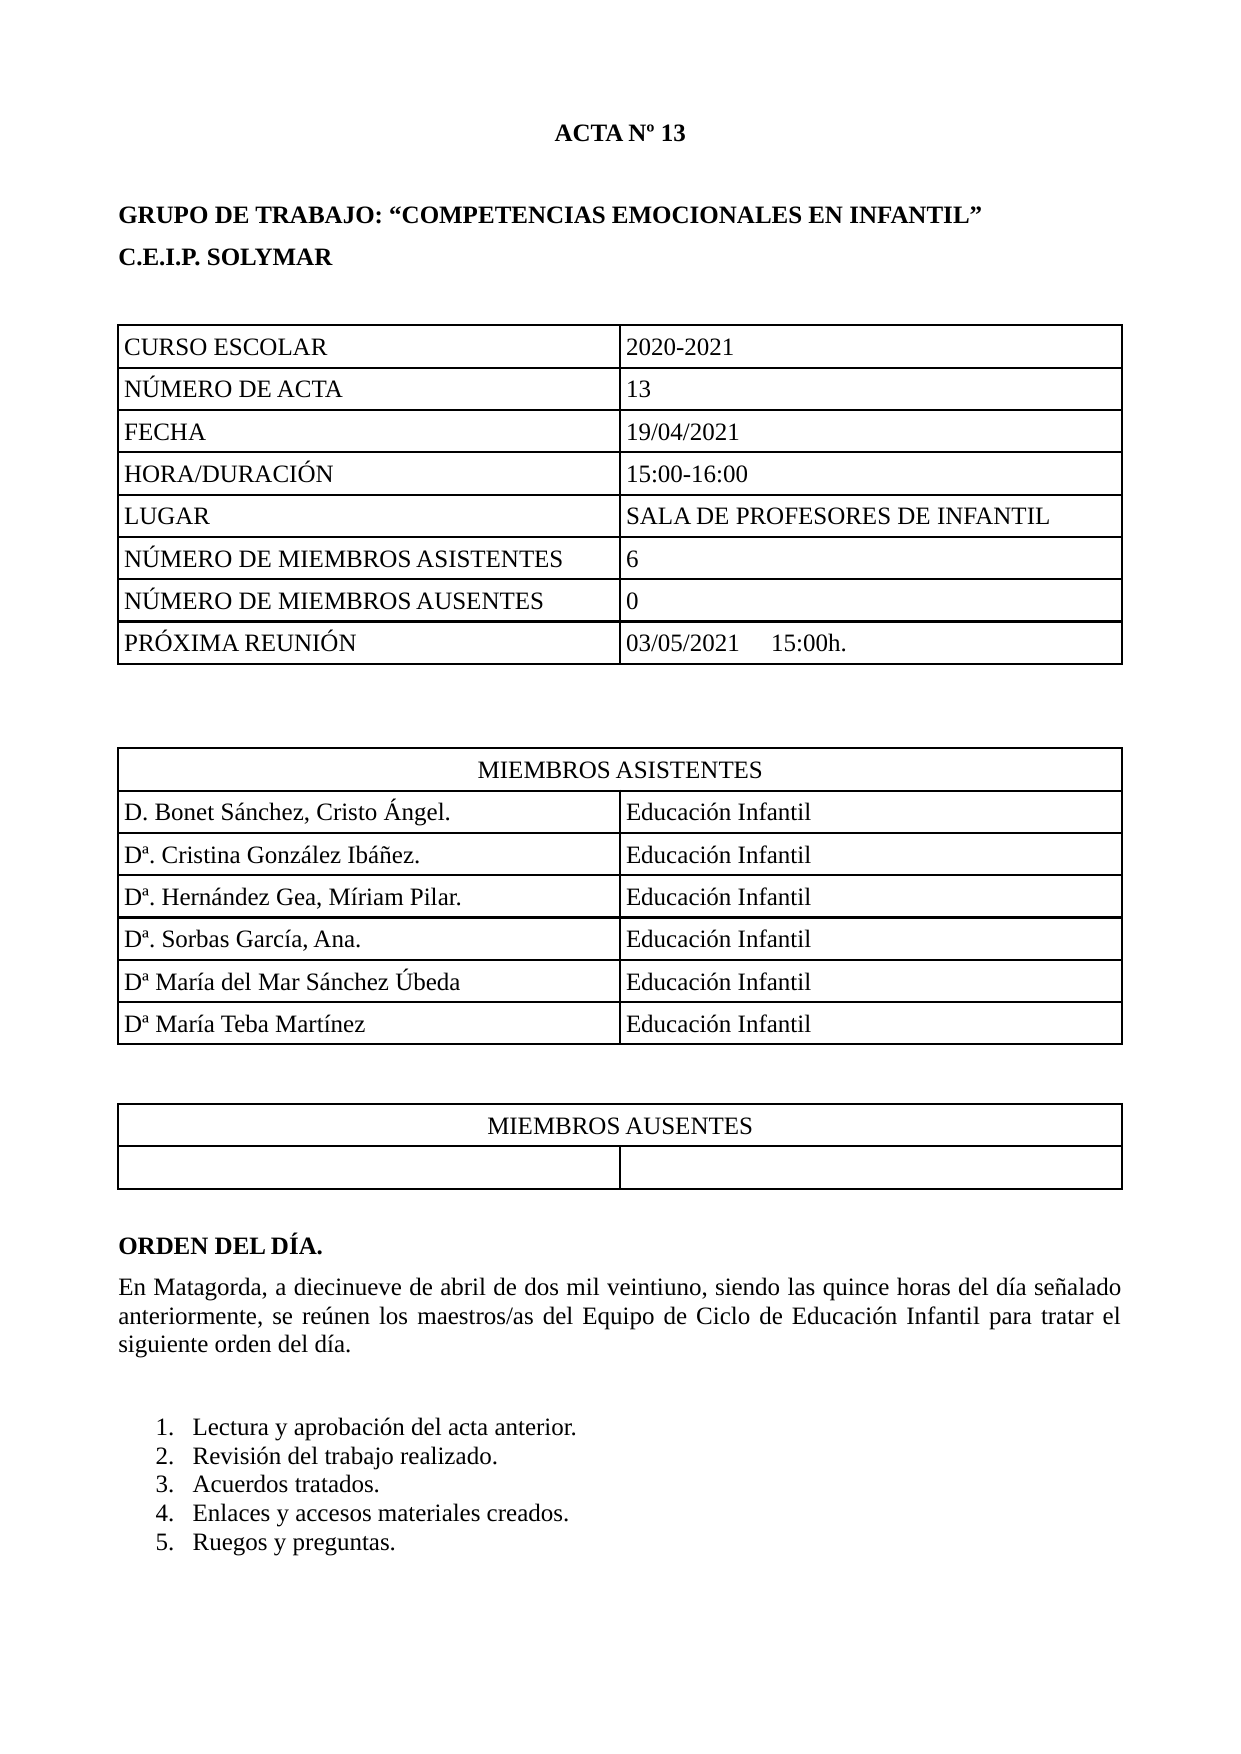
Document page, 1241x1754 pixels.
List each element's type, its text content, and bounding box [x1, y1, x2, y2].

table_cell NÚMERO DE MIEMBROS AUSENTES [119, 580, 619, 620]
text C.E.I.P. SOLYMAR [118, 242, 1122, 271]
text ORDEN DEL DÍA. [118, 1231, 1122, 1259]
table_cell Dª. Hernández Gea, Míriam Pilar. [119, 876, 619, 916]
table_cell LUGAR [119, 496, 619, 536]
table_cell Educación Infantil [621, 919, 1121, 959]
table_cell Educación Infantil [621, 834, 1121, 874]
table_cell Dª María del Mar Sánchez Úbeda [119, 961, 619, 1001]
list Enlaces y accesos materiales creados. [155, 1498, 1122, 1527]
table_cell Educación Infantil [621, 792, 1121, 832]
table_cell [621, 1147, 1121, 1187]
table_cell Educación Infantil [621, 1003, 1121, 1043]
table_cell NÚMERO DE ACTA [119, 369, 619, 409]
list Acuerdos tratados. [155, 1469, 1122, 1498]
table_cell Educación Infantil [621, 876, 1121, 916]
table_cell Dª María Teba Martínez [119, 1003, 619, 1043]
table_cell 6 [621, 538, 1121, 578]
table_cell FECHA [119, 411, 619, 451]
text GRUPO DE TRABAJO: “COMPETENCIAS EMOCIONALES EN INFANTIL” [118, 201, 1122, 229]
table_cell 19/04/2021 [621, 411, 1121, 451]
list Ruegos y preguntas. [155, 1527, 1122, 1556]
table_cell SALA DE PROFESORES DE INFANTIL [621, 496, 1121, 536]
table_header 2020-2021 [621, 326, 1121, 367]
table_cell Dª. Sorbas García, Ana. [119, 919, 619, 959]
table_header MIEMBROS AUSENTES [119, 1105, 1121, 1145]
table_cell Dª. Cristina González Ibáñez. [119, 834, 619, 874]
table_header CURSO ESCOLAR [119, 326, 619, 367]
list Lectura y aprobación del acta anterior. [155, 1412, 1122, 1441]
text En Matagorda, a diecinueve de abril de dos mil veintiuno, siendo las quince horas del día señalado anteriormente, se reúnen los maestros/as del Equipo de Ciclo de Educación Infantil para tratar el siguiente orden del día. [118, 1272, 1122, 1358]
table_cell PRÓXIMA REUNIÓN [119, 623, 619, 663]
text ACTA Nº 13 [118, 118, 1122, 147]
table_cell 03/05/2021 15:00h. [621, 623, 1121, 663]
table_cell NÚMERO DE MIEMBROS ASISTENTES [119, 538, 619, 578]
table_cell Educación Infantil [621, 961, 1121, 1001]
table_cell 0 [621, 580, 1121, 620]
table_cell [119, 1147, 619, 1187]
table_cell 15:00-16:00 [621, 453, 1121, 493]
list Revisión del trabajo realizado. [155, 1441, 1122, 1469]
table_cell D. Bonet Sánchez, Cristo Ángel. [119, 792, 619, 832]
table_header MIEMBROS ASISTENTES [119, 749, 1121, 789]
table_cell HORA/DURACIÓN [119, 453, 619, 493]
table_cell 13 [621, 369, 1121, 409]
